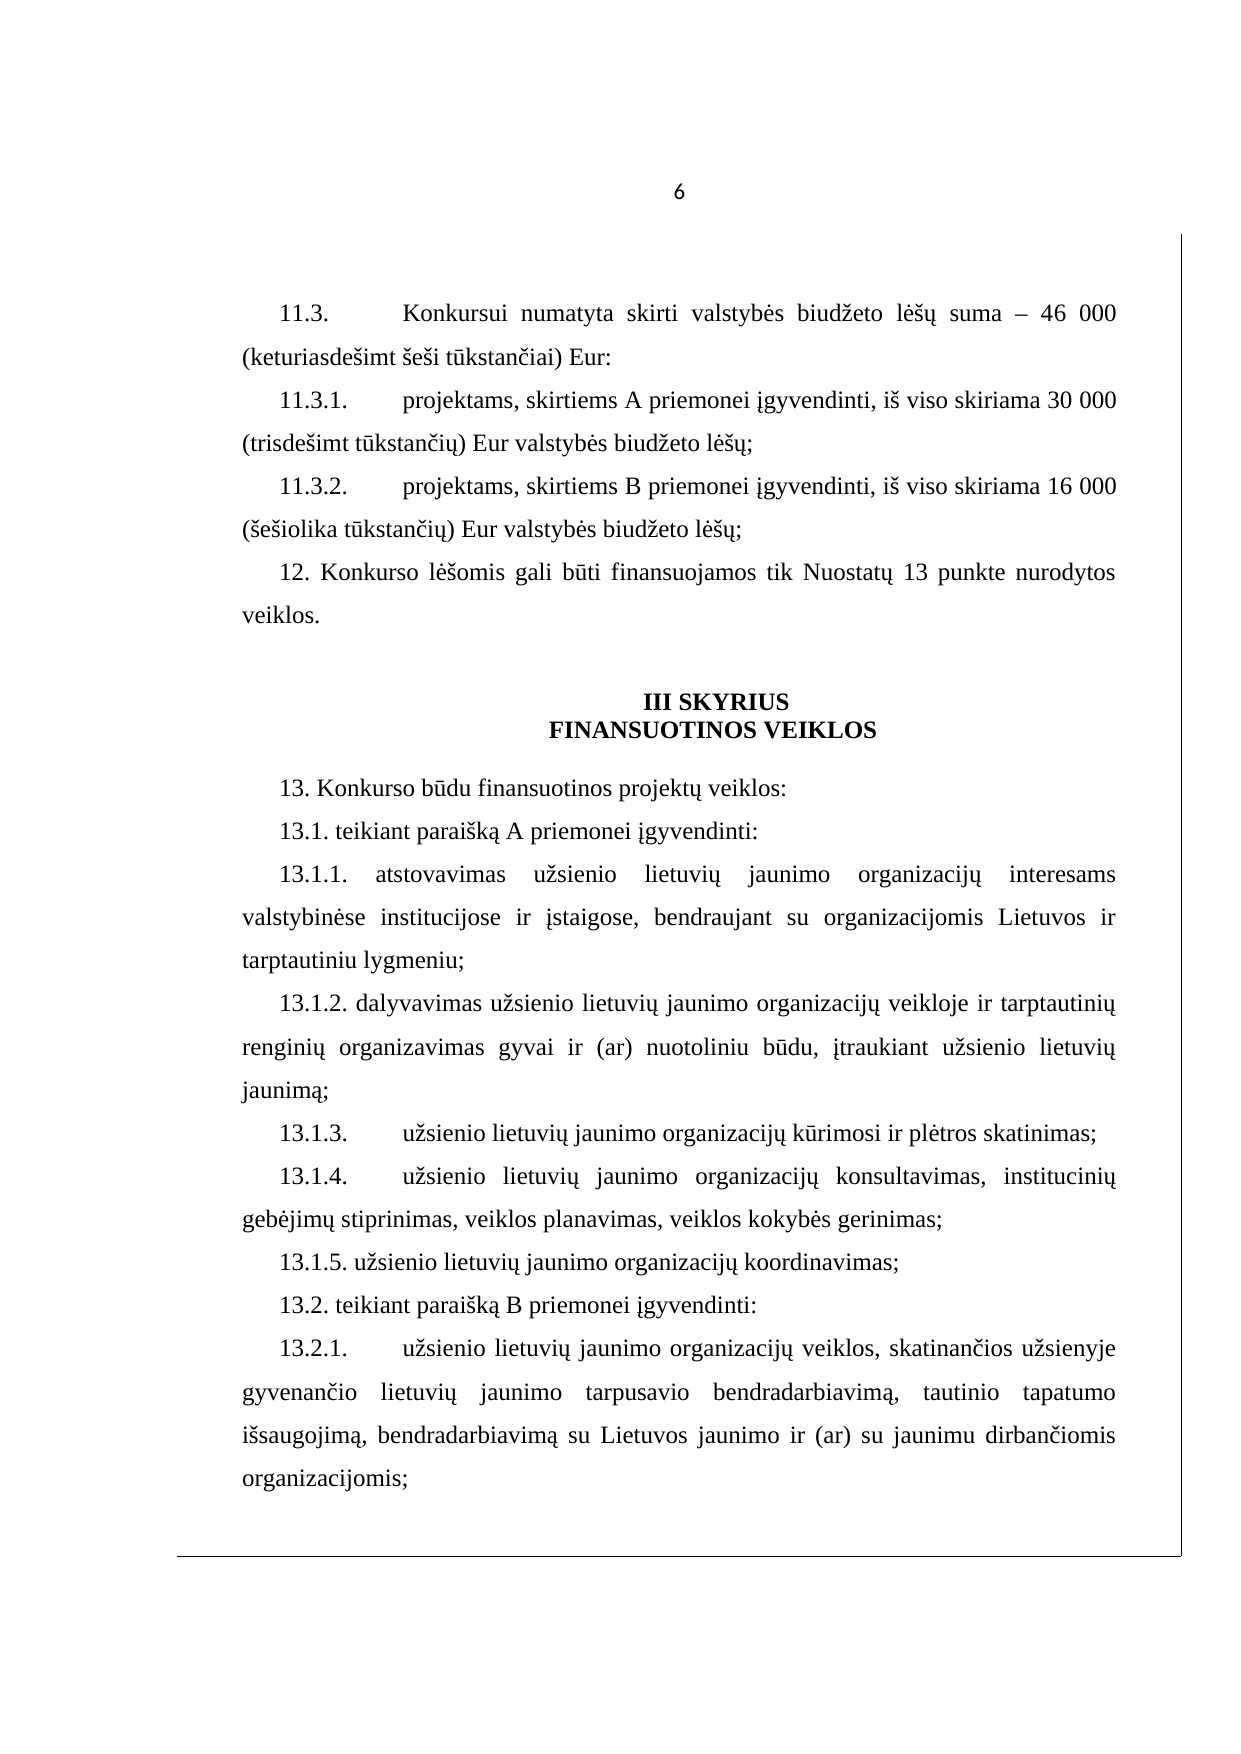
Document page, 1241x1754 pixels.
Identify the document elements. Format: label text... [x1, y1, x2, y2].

text 11.3.1. projektams, skirtiems A priemonei įgyvendinti, iš viso skiriama 30 000 (trisdešimt tūkstančių) Eur valstybės biudžeto lėšų; [177, 320, 1181, 406]
text finansuotinos veiklos [177, 715, 1181, 744]
text 11.3.2. projektams, skirtiems B priemonei įgyvendinti, iš viso skiriama 16 000 (šešiolika tūkstančių) Eur valstybės biudžeto lėšų; [177, 406, 1181, 493]
text 13.1. teikiant paraišką A priemonei įgyvendinti: [177, 751, 1181, 794]
text III skyrius [177, 622, 1181, 715]
text 13.1.1. atstovavimas užsienio lietuvių jaunimo organizacijų interesams valstybinėse institucijose ir įstaigose, bendraujant su organizacijomis Lietuvos ir tarptautiniu lygmeniu; [177, 794, 1181, 924]
text 12. Konkurso lėšomis gali būti finansuojamos tik Nuostatų 13 punkte nurodytos veiklos. [177, 493, 1181, 622]
text 13.2.1. užsienio lietuvių jaunimo organizacijų veiklos, skatinančios užsienyje gyvenančio lietuvių jaunimo tarpusavio bendradarbiavimą, tautinio tapatumo išsaugojimą, bendradarbiavimą su Lietuvos jaunimo ir (ar) su jaunimu dirbančiomis organizacijomis; [177, 1269, 1181, 1556]
text 13.1.2. dalyvavimas užsienio lietuvių jaunimo organizacijų veikloje ir tarptautinių renginių organizavimas gyvai ir (ar) nuotoliniu būdu, įtraukiant užsienio lietuvių jaunimą; [177, 924, 1181, 1053]
text 11.3. Konkursui numatyta skirti valstybės biudžeto lėšų suma – 46 000 (keturiasdešimt šeši tūkstančiai) Eur: [177, 234, 1181, 320]
text 13.2. teikiant paraišką B priemonei įgyvendinti: [177, 1226, 1181, 1269]
text 13.1.4. užsienio lietuvių jaunimo organizacijų konsultavimas, institucinių gebėjimų stiprinimas, veiklos planavimas, veiklos kokybės gerinimas; [177, 1096, 1181, 1183]
text 13.1.3. užsienio lietuvių jaunimo organizacijų kūrimosi ir plėtros skatinimas; [177, 1053, 1181, 1096]
text 13.1.5. užsienio lietuvių jaunimo organizacijų koordinavimas; [177, 1183, 1181, 1226]
